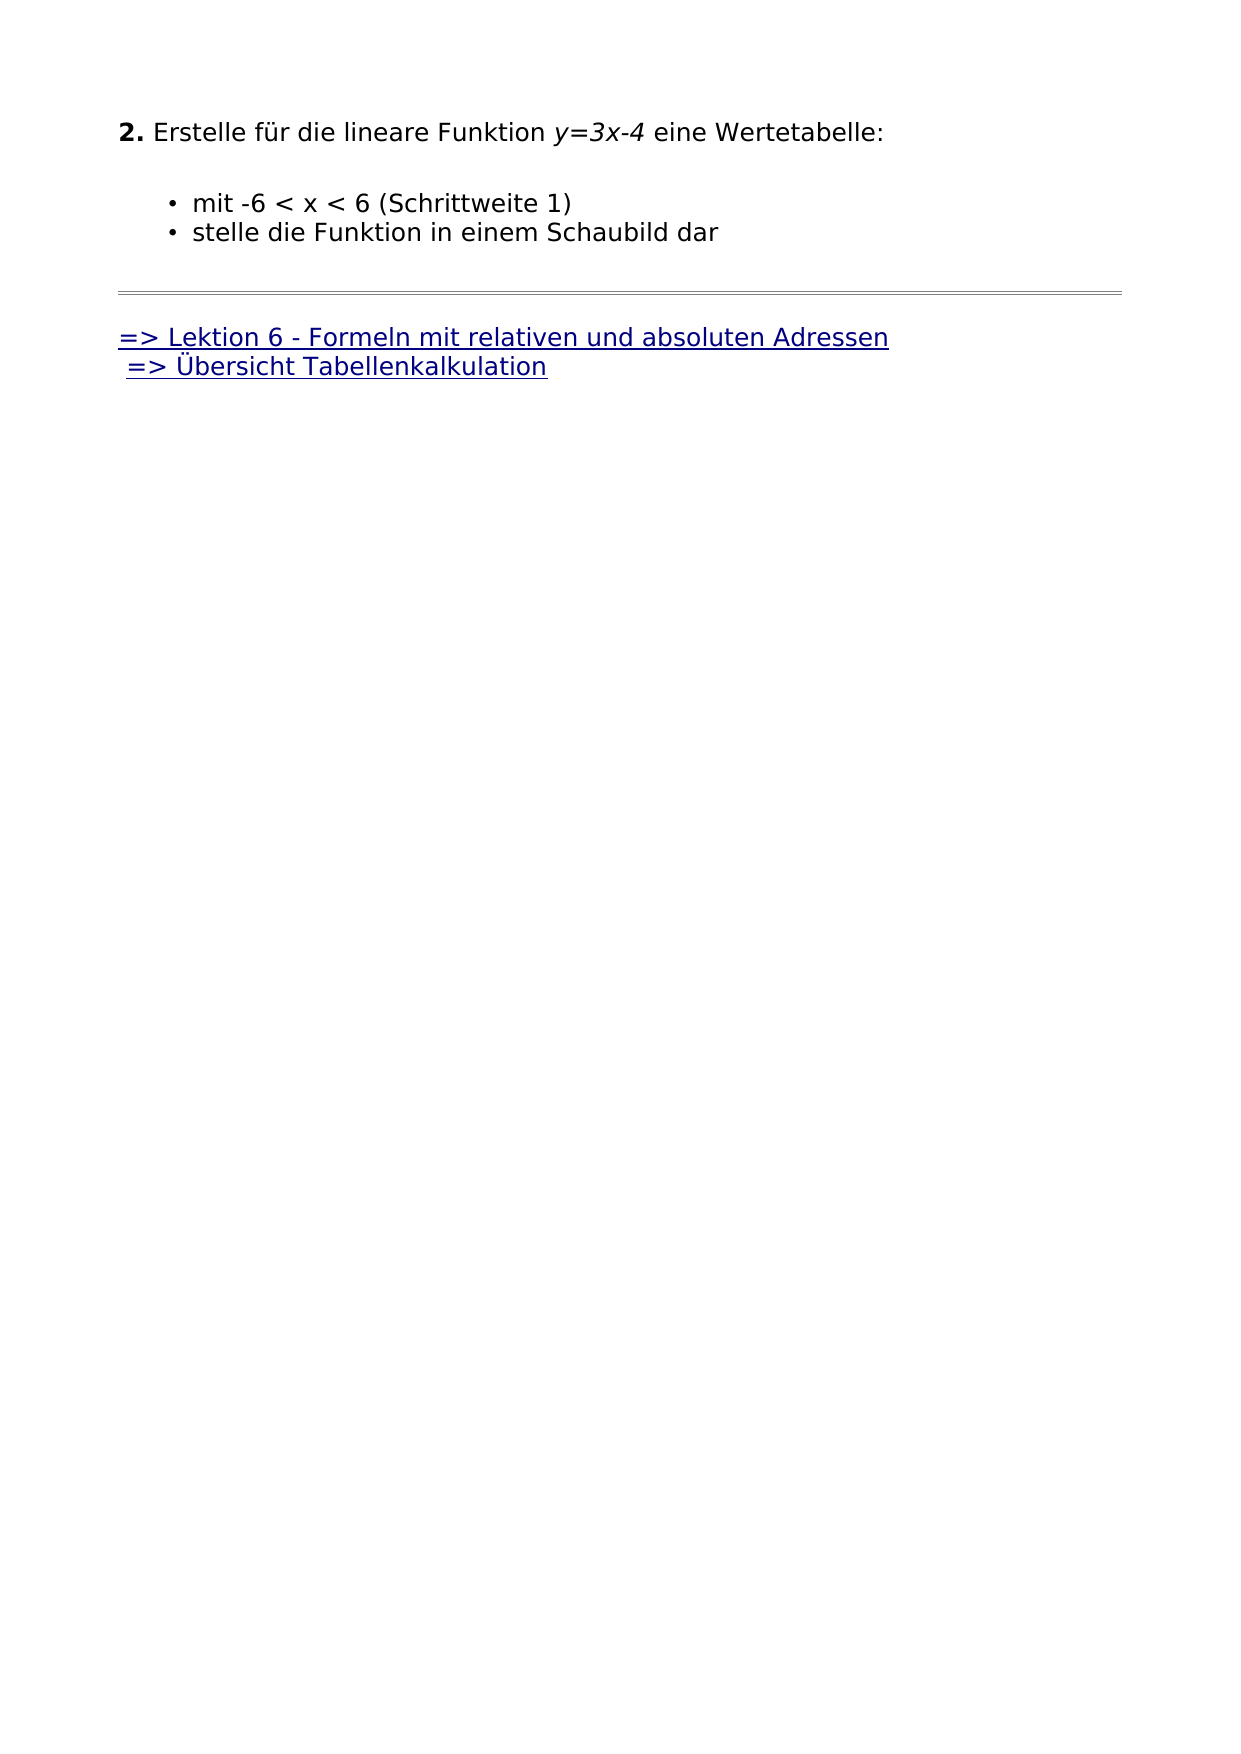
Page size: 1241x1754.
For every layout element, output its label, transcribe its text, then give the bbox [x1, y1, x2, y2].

text => Lektion 6 - Formeln mit relativen und absoluten Adressen => Übersicht Tabellenkalkulation [118, 323, 1122, 382]
text 2. Erstelle für die lineare Funktion y=3x-4 eine Wertetabelle: [118, 118, 1122, 147]
list mit -6 < x < 6 (Schrittweite 1) [177, 189, 1122, 218]
list stelle die Funktion in einem Schaubild dar [177, 218, 1122, 248]
